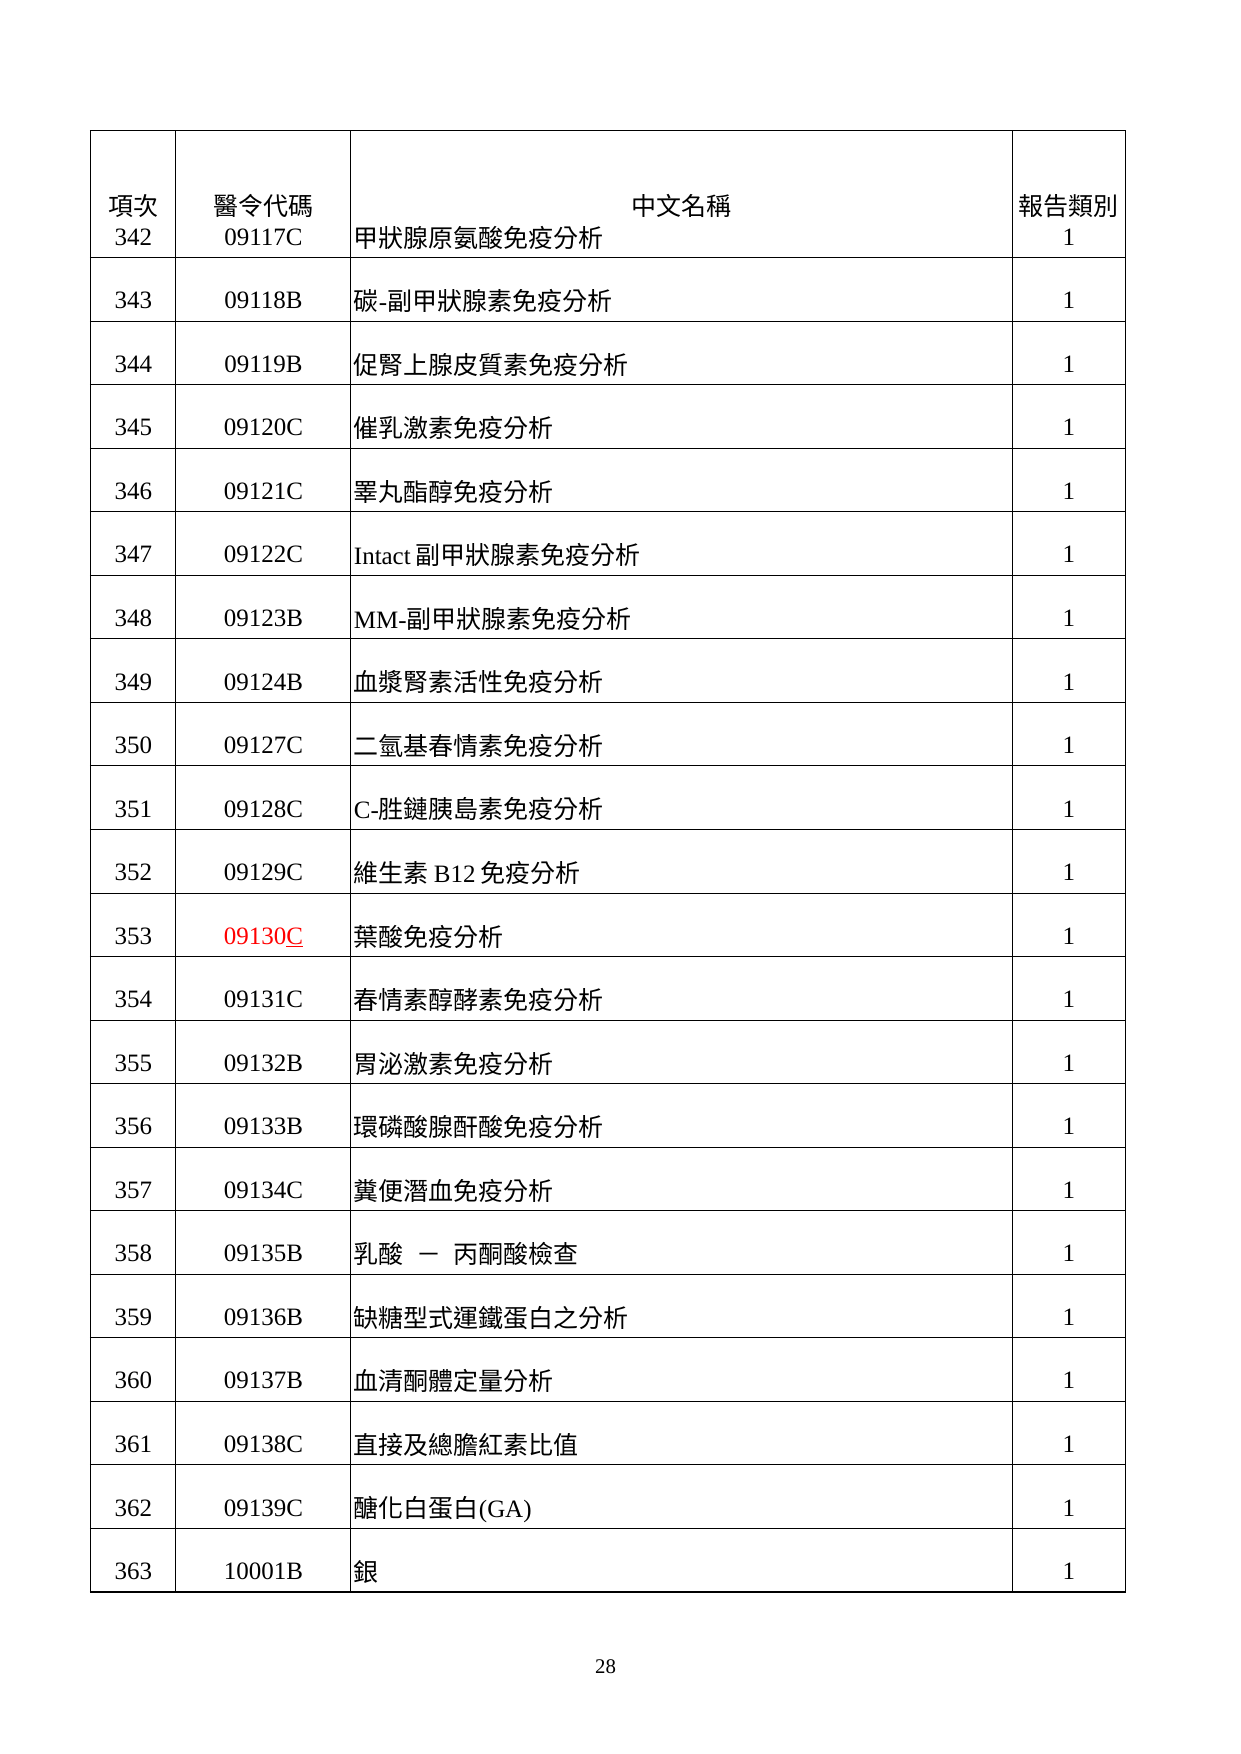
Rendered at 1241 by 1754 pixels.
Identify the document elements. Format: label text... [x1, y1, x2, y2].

table_cell 09121C [176, 449, 350, 511]
table_cell 362 [91, 1465, 175, 1528]
table_cell 351 [91, 766, 175, 829]
table_cell 1 [1013, 703, 1125, 765]
table_cell 346 [91, 449, 175, 511]
table_cell [1126, 1020, 1240, 1083]
table_cell [1126, 1401, 1240, 1464]
table_cell 胃泌激素免疫分析 [351, 1021, 1012, 1083]
table_cell 1 [1013, 449, 1125, 511]
table_cell [1126, 638, 1240, 702]
table_cell [1126, 1210, 1240, 1274]
table_cell 二氫基春情素免疫分析 [351, 703, 1012, 765]
table_cell 1 [1013, 1148, 1125, 1210]
table_cell [1126, 194, 1240, 257]
table_cell 353 [91, 894, 175, 956]
table_cell [1126, 257, 1240, 321]
table_cell 1 [1013, 1211, 1125, 1274]
table_cell 09120C [176, 385, 350, 448]
table_cell 347 [91, 512, 175, 575]
table_cell 09123B [176, 576, 350, 638]
table_cell [1126, 1083, 1240, 1147]
table_cell 357 [91, 1148, 175, 1210]
table_cell 09132B [176, 1021, 350, 1083]
table_cell 343 [91, 258, 175, 321]
table_cell 1 [1013, 894, 1125, 956]
table_cell 09130C [176, 894, 350, 956]
table_cell 1 [1013, 576, 1125, 638]
table_cell 1 [1013, 830, 1125, 892]
table_header [1013, 131, 1125, 194]
table_cell 09129C [176, 830, 350, 892]
table_cell 09139C [176, 1465, 350, 1528]
table_cell 354 [91, 957, 175, 1019]
table_cell 345 [91, 385, 175, 448]
table_cell 09137B [176, 1338, 350, 1401]
table_cell 糞便潛血免疫分析 [351, 1148, 1012, 1210]
table_cell 1 [1013, 1402, 1125, 1464]
table_cell 甲狀腺原氨酸免疫分析 [351, 194, 1012, 257]
table_cell 血漿腎素活性免疫分析 [351, 639, 1012, 702]
table_cell [1126, 384, 1240, 448]
table_cell 344 [91, 322, 175, 384]
table_cell 352 [91, 830, 175, 892]
table_cell 350 [91, 703, 175, 765]
table_cell 睪丸酯醇免疫分析 [351, 449, 1012, 511]
table_cell 1 [1013, 1529, 1125, 1591]
table_cell 361 [91, 1402, 175, 1464]
table_cell [1126, 765, 1240, 829]
table_cell 乳酸 － 丙酮酸檢查 [351, 1211, 1012, 1274]
table_cell [1126, 448, 1240, 511]
table_cell 09118B [176, 258, 350, 321]
table_cell 09122C [176, 512, 350, 575]
table_cell 1 [1013, 258, 1125, 321]
table_cell [1126, 1274, 1240, 1337]
table_cell 1 [1013, 322, 1125, 384]
table_cell [1126, 1464, 1240, 1528]
table_cell [1126, 511, 1240, 575]
table_header [176, 131, 350, 194]
table_cell 359 [91, 1275, 175, 1337]
table_cell 09117C [176, 194, 350, 257]
table_cell 358 [91, 1211, 175, 1274]
table_cell 1 [1013, 639, 1125, 702]
table_cell 09135B [176, 1211, 350, 1274]
table_cell 09127C [176, 703, 350, 765]
table_cell 環磷酸腺酐酸免疫分析 [351, 1084, 1012, 1147]
table_cell 碳-副甲狀腺素免疫分析 [351, 258, 1012, 321]
table_cell [1126, 1147, 1240, 1210]
table_cell 維生素B12免疫分析 [351, 830, 1012, 892]
table_cell 10001B [176, 1529, 350, 1591]
table_cell 348 [91, 576, 175, 638]
table_cell 缺糖型式運鐵蛋白之分析 [351, 1275, 1012, 1337]
table_cell 葉酸免疫分析 [351, 894, 1012, 956]
table_cell [1126, 956, 1240, 1019]
table_cell MM-副甲狀腺素免疫分析 [351, 576, 1012, 638]
table_cell 催乳激素免疫分析 [351, 385, 1012, 448]
table_header [1126, 130, 1240, 193]
table_cell [1126, 1528, 1240, 1591]
table_cell 1 [1013, 385, 1125, 448]
table_cell 363 [91, 1529, 175, 1591]
table_cell 銀 [351, 1529, 1012, 1591]
table_header [91, 131, 175, 194]
table_cell C-胜鏈胰島素免疫分析 [351, 766, 1012, 829]
table_cell [1126, 829, 1240, 892]
table_cell 09124B [176, 639, 350, 702]
table_cell 1 [1013, 1338, 1125, 1401]
table_cell 09133B [176, 1084, 350, 1147]
table_header [351, 131, 1012, 194]
table_cell 09136B [176, 1275, 350, 1337]
table_cell 349 [91, 639, 175, 702]
table_cell 直接及總膽紅素比值 [351, 1402, 1012, 1464]
table_cell 09134C [176, 1148, 350, 1210]
table_cell 342 [91, 194, 175, 257]
table_cell [1126, 702, 1240, 765]
table_cell 促腎上腺皮質素免疫分析 [351, 322, 1012, 384]
table_cell 1 [1013, 194, 1125, 257]
table_cell 血清酮體定量分析 [351, 1338, 1012, 1401]
table_cell [1126, 321, 1240, 384]
table_cell 360 [91, 1338, 175, 1401]
table_cell 1 [1013, 1465, 1125, 1528]
table_cell 1 [1013, 1021, 1125, 1083]
table_cell 1 [1013, 1084, 1125, 1147]
table_cell Intact副甲狀腺素免疫分析 [351, 512, 1012, 575]
table_cell 醣化白蛋白(GA) [351, 1465, 1012, 1528]
table_cell [1126, 1337, 1240, 1401]
table_cell 春情素醇酵素免疫分析 [351, 957, 1012, 1019]
table_cell 09128C [176, 766, 350, 829]
table_cell 356 [91, 1084, 175, 1147]
table_cell 355 [91, 1021, 175, 1083]
table_cell 1 [1013, 957, 1125, 1019]
table_cell 09131C [176, 957, 350, 1019]
table_cell 1 [1013, 1275, 1125, 1337]
table_cell 1 [1013, 512, 1125, 575]
table_cell 1 [1013, 766, 1125, 829]
table_cell 09138C [176, 1402, 350, 1464]
table_cell [1126, 575, 1240, 638]
table_cell 09119B [176, 322, 350, 384]
table_cell [1126, 893, 1240, 956]
